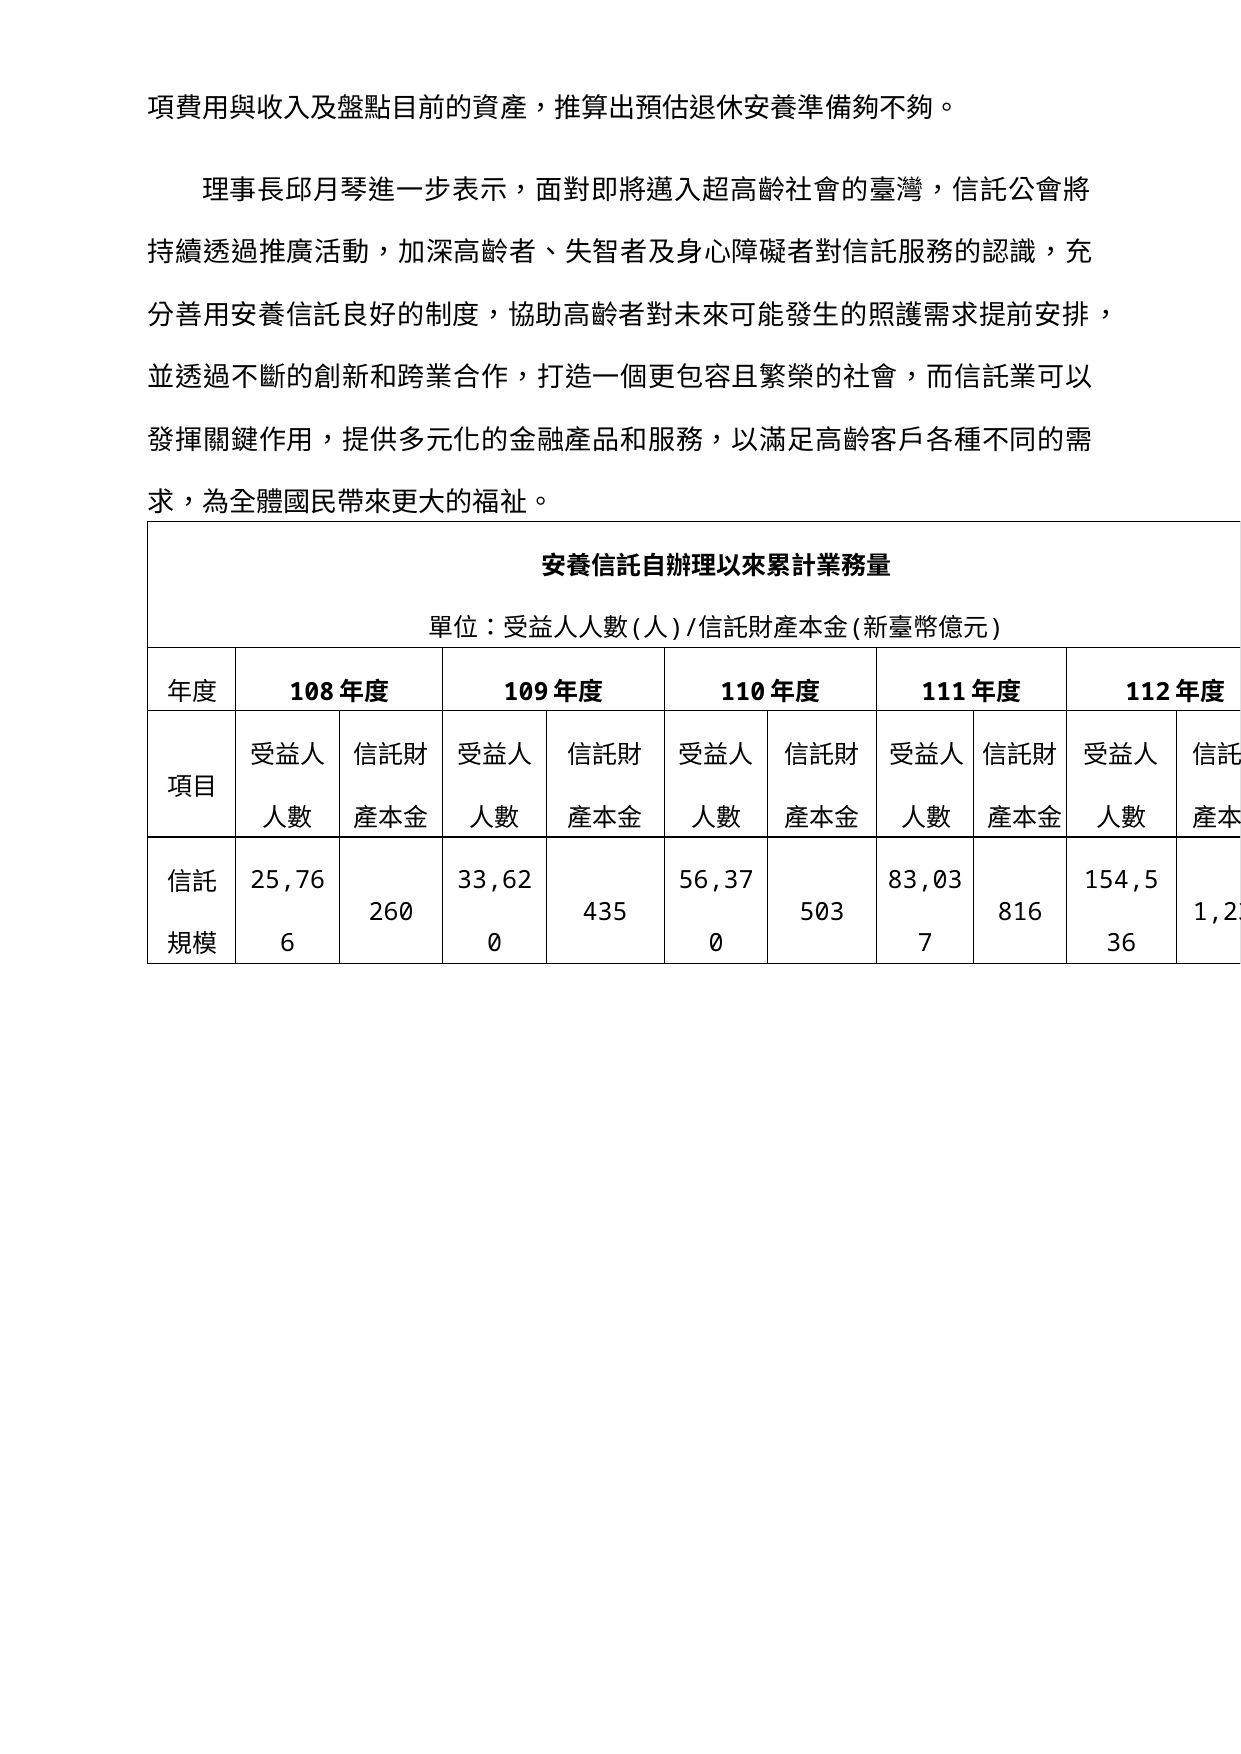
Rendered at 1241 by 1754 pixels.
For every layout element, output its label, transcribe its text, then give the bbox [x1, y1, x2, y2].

table_cell 受益人人數 [877, 711, 973, 836]
table_cell 56,370 [665, 838, 767, 962]
table_cell 項目 [148, 711, 235, 836]
table_cell 154,536 [1067, 838, 1176, 962]
table_cell 1,231 [1177, 838, 1240, 962]
table_cell 信託財產本金 [974, 711, 1066, 836]
table_cell 111年度 [877, 648, 1066, 710]
table_cell 816 [974, 838, 1066, 962]
table_cell 信託財產本金 [547, 711, 664, 836]
table_cell 435 [547, 838, 664, 962]
table_cell 年度 [148, 648, 235, 710]
table_cell 83,037 [877, 838, 973, 962]
table_cell 110年度 [665, 648, 876, 710]
table_cell 受益人人數 [1067, 711, 1176, 836]
table_cell 25,766 [236, 838, 339, 962]
table_cell 信託財產本金 [768, 711, 876, 836]
table_header 安養信託自辦理以來累計業務量 單位：受益人人數(人)/信託財產本金(新臺幣億元) [148, 522, 1240, 647]
text 理事長邱月琴進一步表示，面對即將邁入超高齡社會的臺灣，信託公會將持續透過推廣活動，加深高齡者、失智者及身心障礙者對信託服務的認識，充分善用安養信託良好的制度，協助高齡者對未來可能發生的照護需求提前安排，並透過不斷的創新和跨業合作，打造一個更包容且繁榮的社會，而信託業可以發揮關鍵作用，提供多元化的金融產品和服務，以滿足高齡客戶各種不同的需求，為全體國民帶來更大的福祉。 [148, 146, 1092, 521]
table_cell 503 [768, 838, 876, 962]
table_cell 信託財產本金 [1177, 711, 1240, 836]
table_cell 信託 規模 [148, 838, 235, 962]
table_cell 109年度 [443, 648, 664, 710]
table_cell 260 [340, 838, 442, 962]
table_cell 108年度 [236, 648, 442, 710]
table_cell 受益人人數 [236, 711, 339, 836]
text 項費用與收入及盤點目前的資產，推算出預估退休安養準備夠不夠。 [148, 64, 1092, 127]
table_cell 112年度 [1067, 648, 1240, 710]
table_cell 33,620 [443, 838, 546, 962]
table_cell 受益人人數 [443, 711, 546, 836]
table_cell 受益人人數 [665, 711, 767, 836]
table_cell 信託財產本金 [340, 711, 442, 836]
